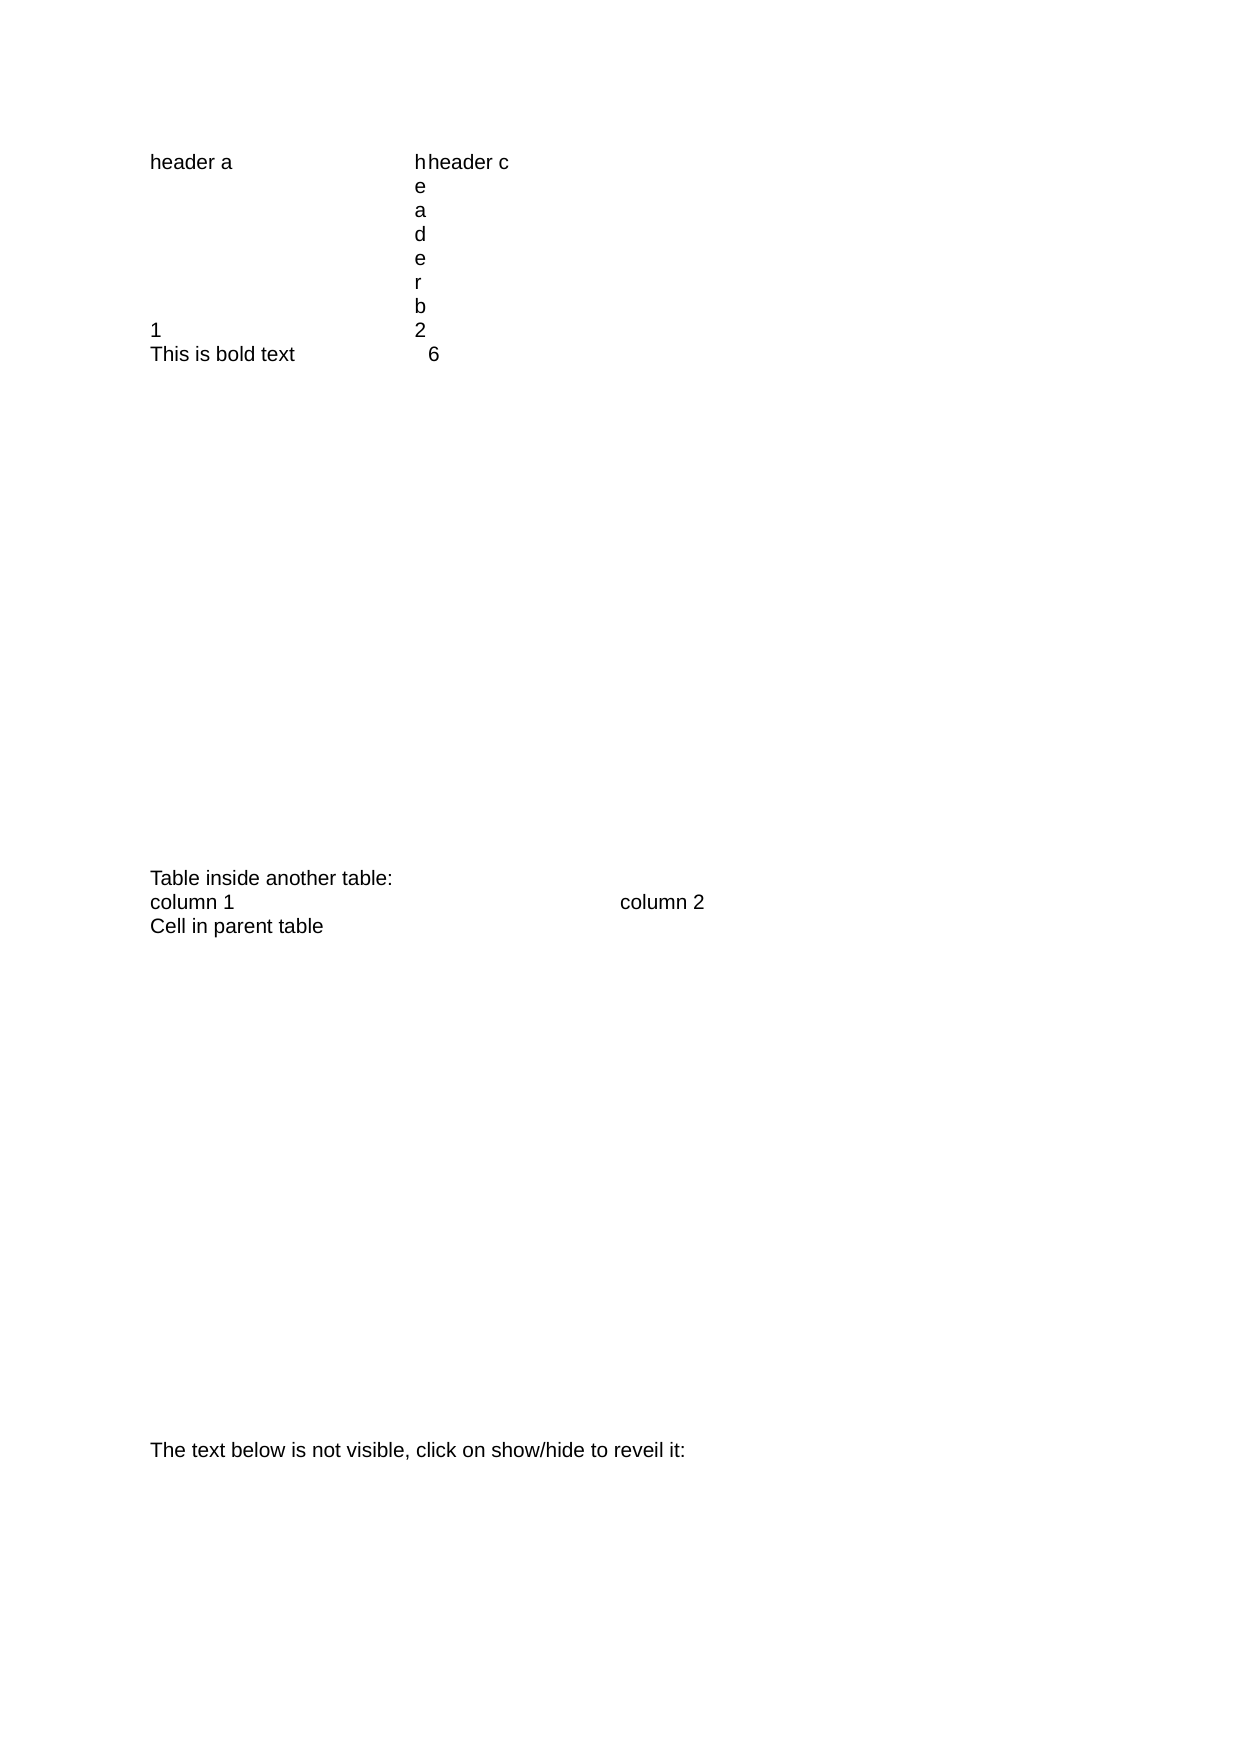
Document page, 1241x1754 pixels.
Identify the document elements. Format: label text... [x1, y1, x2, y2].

text Table inside another table: [150, 866, 1090, 889]
table_cell 1 [150, 318, 414, 342]
table_cell Cell in parent table [150, 914, 1090, 938]
table_header column 1 [150, 890, 620, 913]
table_cell This is bold text [150, 342, 414, 366]
table_cell 6 [428, 342, 1090, 366]
table_cell [414, 342, 428, 366]
table_header header c [428, 150, 1090, 318]
table_cell 2 [414, 318, 428, 342]
table_header header b [414, 150, 428, 318]
table_header header a [150, 150, 414, 318]
table_header column 2 [620, 890, 1090, 913]
text The text below is not visible, click on show/hide to reveil it: [150, 1438, 1090, 1462]
